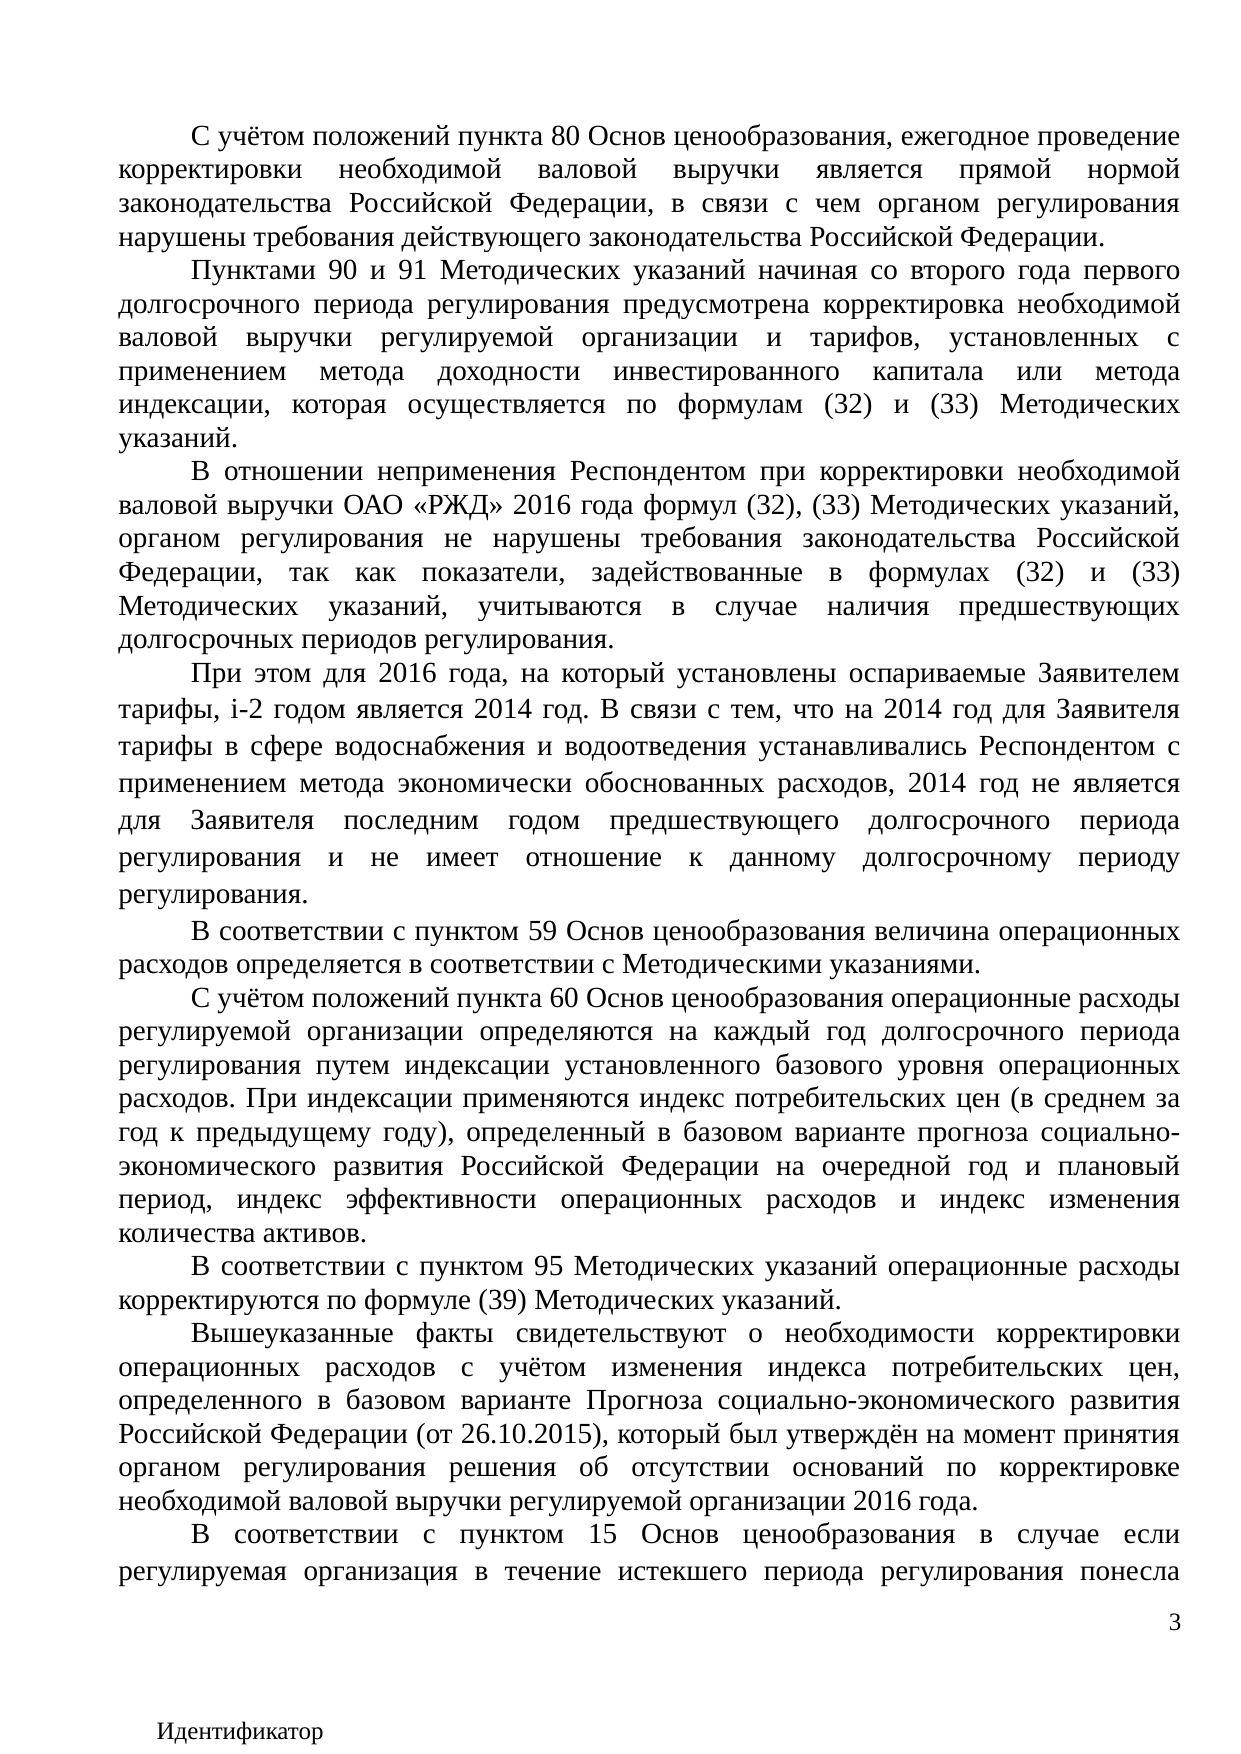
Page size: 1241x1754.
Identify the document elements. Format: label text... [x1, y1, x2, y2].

text При этом для 2016 года, на который установлены оспариваемые Заявителем тарифы, i-2 годом является 2014 год. В связи с тем, что на 2014 год для Заявителя тарифы в сфере водоснабжения и водоотведения устанавливались Респондентом с применением метода экономически обоснованных расходов, 2014 год не является для Заявителя последним годом предшествующего долгосрочного периода регулирования и не имеет отношение к данному долгосрочному периоду регулирования. [118, 655, 1181, 909]
text Пунктами 90 и 91 Методических указаний начиная со второго года первого долгосрочного периода регулирования предусмотрена корректировка необходимой валовой выручки регулируемой организации и тарифов, установленных с применением метода доходности инвестированного капитала или метода индексации, которая осуществляется по формулам (32) и (33) Методических указаний. [118, 252, 1181, 453]
text С учётом положений пункта 80 Основ ценообразования, ежегодное проведение корректировки необходимой валовой выручки является прямой нормой законодательства Российской Федерации, в связи с чем органом регулирования нарушены требования действующего законодательства Российской Федерации. [118, 118, 1181, 252]
text Вышеуказанные факты свидетельствуют о необходимости корректировки операционных расходов с учётом изменения индекса потребительских цен, определенного в базовом варианте Прогноза социально-экономического развития Российской Федерации (от 26.10.2015), который был утверждён на момент принятия органом регулирования решения об отсутствии оснований по корректировке необходимой валовой выручки регулируемой организации 2016 года. [118, 1315, 1181, 1517]
text С учётом положений пункта 60 Основ ценообразования операционные расходы регулируемой организации определяются на каждый год долгосрочного периода регулирования путем индексации установленного базового уровня операционных расходов. При индексации применяются индекс потребительских цен (в среднем за год к предыдущему году), определенный в базовом варианте прогноза социально-экономического развития Российской Федерации на очередной год и плановый период, индекс эффективности операционных расходов и индекс изменения количества активов. [118, 980, 1181, 1248]
text В соответствии с пунктом 15 Основ ценообразования в случае если регулируемая организация в течение истекшего периода регулирования понесла [118, 1517, 1181, 1587]
text В соответствии с пунктом 59 Основ ценообразования величина операционных расходов определяется в соответствии с Методическими указаниями. [118, 913, 1181, 980]
text В соответствии с пунктом 95 Методических указаний операционные расходы корректируются по формуле (39) Методических указаний. [118, 1248, 1181, 1315]
text В отношении неприменения Респондентом при корректировки необходимой валовой выручки ОАО «РЖД» 2016 года формул (32), (33) Методических указаний, органом регулирования не нарушены требования законодательства Российской Федерации, так как показатели, задействованные в формулах (32) и (33) Методических указаний, учитываются в случае наличия предшествующих долгосрочных периодов регулирования. [118, 453, 1181, 655]
